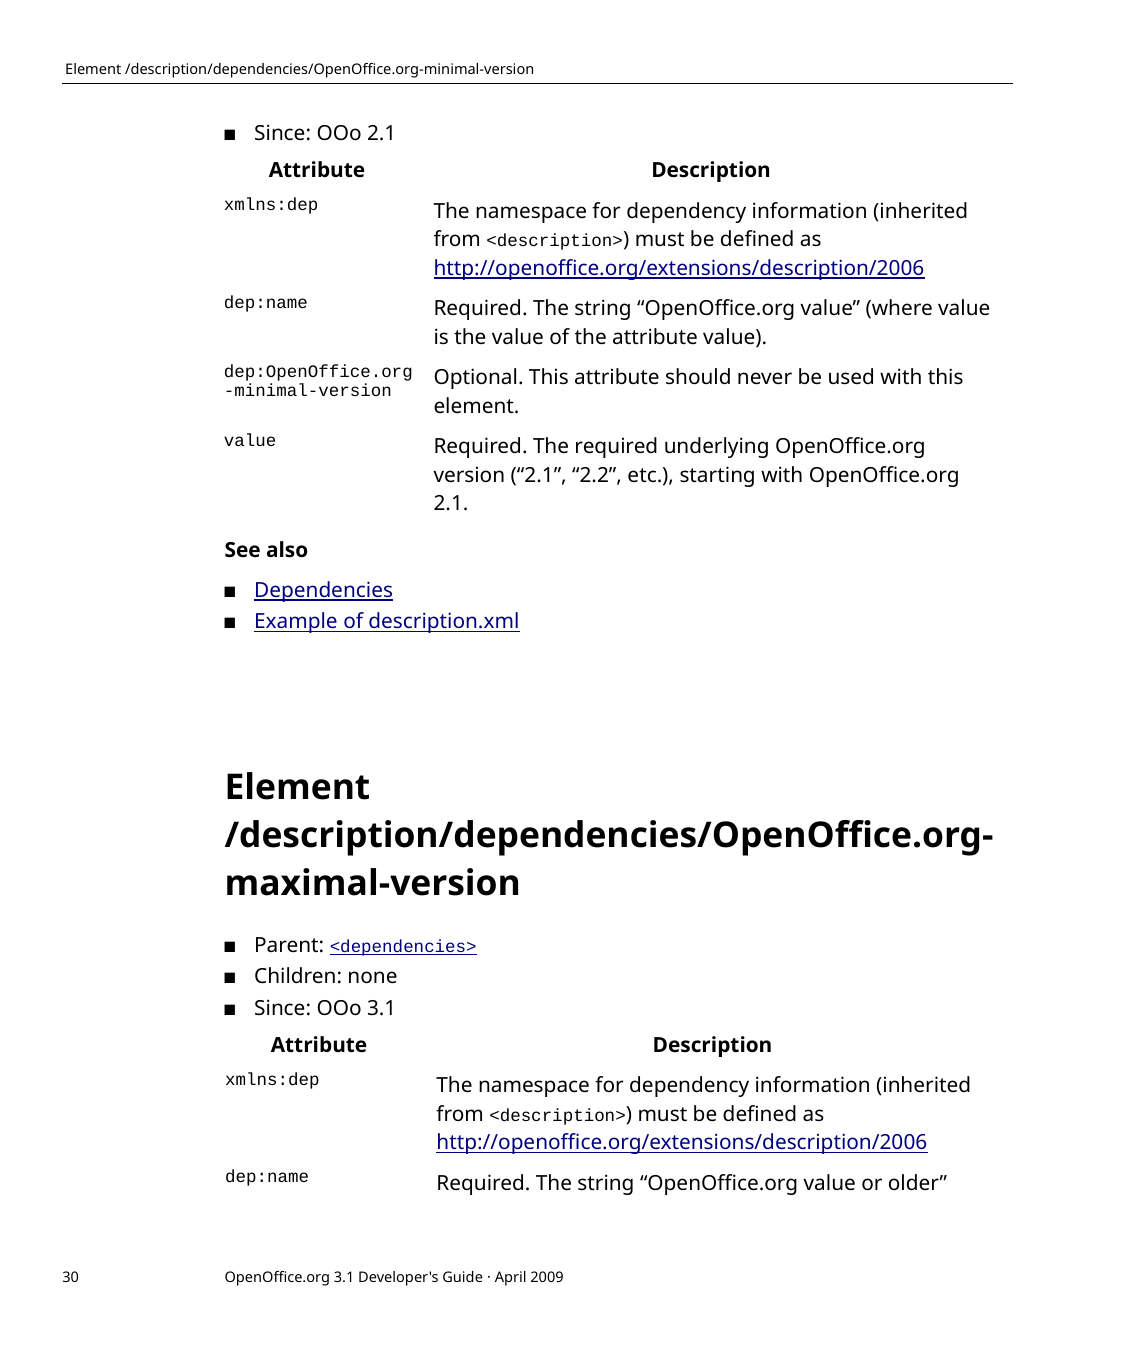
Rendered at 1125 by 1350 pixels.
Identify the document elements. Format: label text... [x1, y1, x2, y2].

table_cell Required. The string “OpenOffice.org value” (where value is the value of the attribute value). [433, 288, 1012, 356]
table_cell xmlns:dep [224, 190, 433, 287]
table_cell Required. The string “OpenOffice.org value or older” [436, 1162, 1012, 1196]
list Children: none [224, 961, 1013, 989]
table_cell Optional. This attribute should never be used with this element. [433, 356, 1012, 425]
table_cell xmlns:dep [225, 1065, 436, 1162]
list Since: OOo 2.1 [224, 118, 1013, 147]
table_header Attribute [224, 150, 433, 190]
table_cell The namespace for dependency information (inherited from <description>) must be defined as http://openoffice.org/extensions/description/2006 [436, 1065, 1012, 1162]
list Dependencies [224, 575, 1013, 604]
subtitle Element /description/dependencies/OpenOffice.org-maximal-version [224, 761, 1013, 906]
table_cell dep:name [224, 288, 433, 356]
text See also [224, 535, 1013, 563]
list Example of description.xml [224, 607, 1013, 635]
list Since: OOo 3.1 [224, 993, 1013, 1021]
list Parent: <dependencies> [224, 930, 1013, 958]
table_cell dep:OpenOffice.org-minimal-version [224, 356, 433, 425]
table_header Attribute [225, 1024, 436, 1064]
table_header Description [433, 150, 1012, 190]
table_cell value [224, 425, 433, 523]
table_header Description [436, 1024, 1012, 1064]
table_cell The namespace for dependency information (inherited from <description>) must be defined as http://openoffice.org/extensions/description/2006 [433, 190, 1012, 287]
table_cell dep:name [225, 1162, 436, 1196]
table_cell Required. The required underlying OpenOffice.org version (“2.1”, “2.2”, etc.), starting with OpenOffice.org 2.1. [433, 425, 1012, 523]
